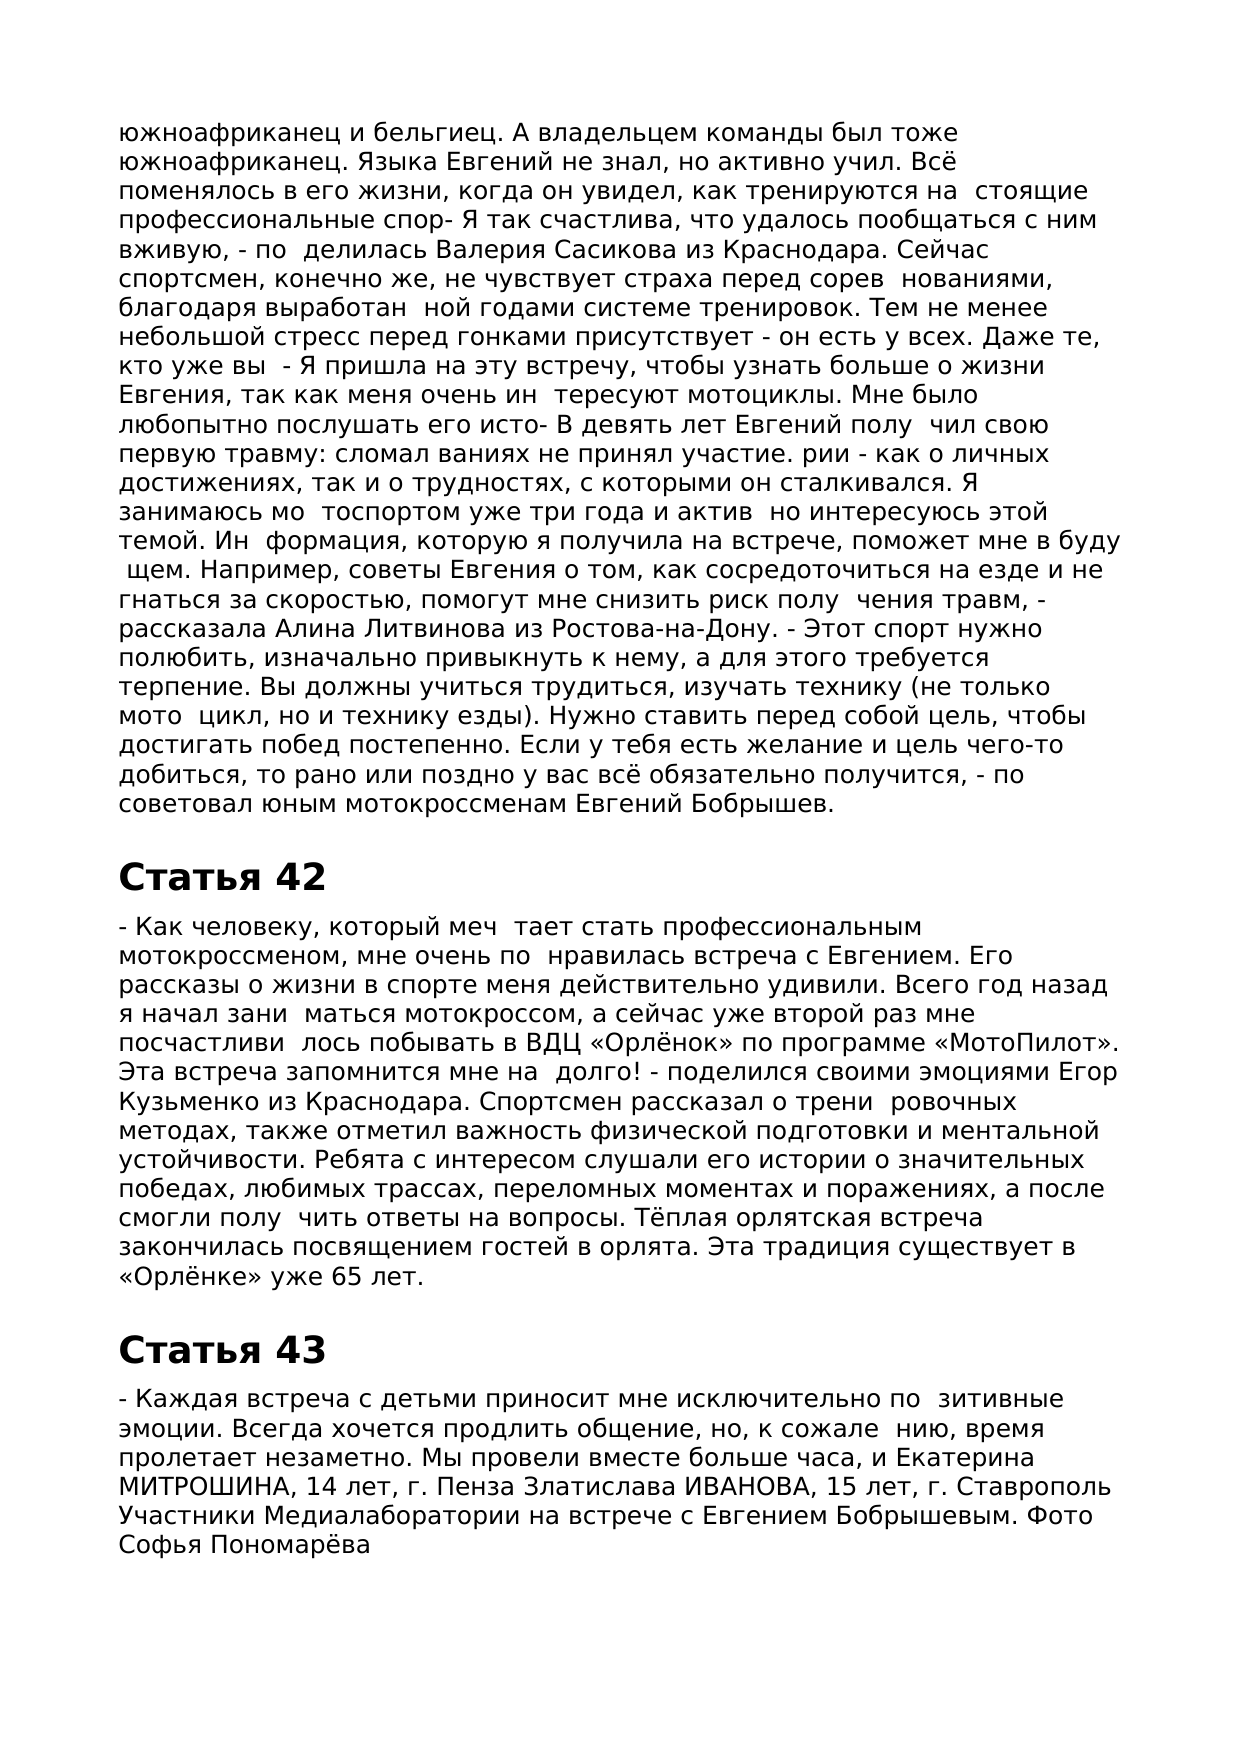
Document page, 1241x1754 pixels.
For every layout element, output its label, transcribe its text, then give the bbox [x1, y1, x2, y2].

text - Каждая встреча с детьми приносит мне исключительно по ­ зитивные эмоции. Всегда хочется продлить общение, но, к сожале ­ нию, время пролетает незаметно. Мы провели вместе больше часа, и Екатерина МИТРОШИНА, 14 лет, г. Пенза Златислава ИВАНОВА, 15 лет, г. Ставрополь Участники Медиалаборатории на встрече с Евгением Бобрышевым. Фото Софья Пономарёва [118, 1384, 1122, 1559]
subtitle Статья 43 [118, 1328, 1122, 1372]
text - Как человеку, который меч ­ тает стать профессиональным мотокроссменом, мне очень по ­ нравилась встреча с Евгением. Его рассказы о жизни в спорте меня действительно удивили. Всего год назад я начал зани ­ маться мотокроссом, а сейчас уже второй раз мне посчастливи ­ лось побывать в ВДЦ «Орлёнок» по программе «МотоПилот». Эта встреча запомнится мне на ­ долго! - поделился своими эмоциями Егор Кузьменко из Краснодара. Спортсмен рассказал о трени ­ ровочных методах, также отметил важность физической подготовки и ментальной устойчивости. Ребята с интересом слушали его истории о значительных победах, любимых трассах, переломных моментах и поражениях, а после смогли полу ­ чить ответы на вопросы. Тёплая орлятская встреча закончилась посвящением гостей в орлята. Эта традиция существует в «Орлёнке» уже 65 лет. [118, 912, 1122, 1291]
subtitle Статья 42 [118, 856, 1122, 899]
text южноафриканец и бельгиец. А владельцем команды был тоже южноафриканец. Языка Евгений не знал, но активно учил. Всё поменялось в его жизни, когда он увидел, как тренируются на ­ стоящие профессиональные спор- Я так счастлива, что удалось пообщаться с ним вживую, - по ­ делилась Валерия Сасикова из Краснодара. Сейчас спортсмен, конечно же, не чувствует страха перед сорев ­ нованиями, благодаря выработан ­ ной годами системе тренировок. Тем не менее небольшой стресс перед гонками присутствует - он есть у всех. Даже те, кто уже вы ­ - Я пришла на эту встречу, чтобы узнать больше о жизни Евгения, так как меня очень ин ­ тересуют мотоциклы. Мне было любопытно послушать его исто- В девять лет Евгений полу ­ чил свою первую травму: сломал ваниях не принял участие. рии - как о личных достижениях, так и о трудностях, с которыми он сталкивался. Я занимаюсь мо ­ тоспортом уже три года и актив ­ но интересуюсь этой темой. Ин ­ формация, которую я получила на встрече, поможет мне в буду ­ щем. Например, советы Евгения о том, как сосредоточиться на езде и не гнаться за скоростью, помогут мне снизить риск полу ­ чения травм, - рассказала Алина Литвинова из Ростова-на-Дону. - Этот спорт нужно полюбить, изначально привыкнуть к нему, а для этого требуется терпение. Вы должны учиться трудиться, изучать технику (не только мото ­ цикл, но и технику езды). Нужно ставить перед собой цель, чтобы достигать побед постепенно. Если у тебя есть желание и цель чего-то добиться, то рано или поздно у вас всё обязательно получится, - по ­ советовал юным мотокроссменам Евгений Бобрышев. [118, 118, 1122, 818]
